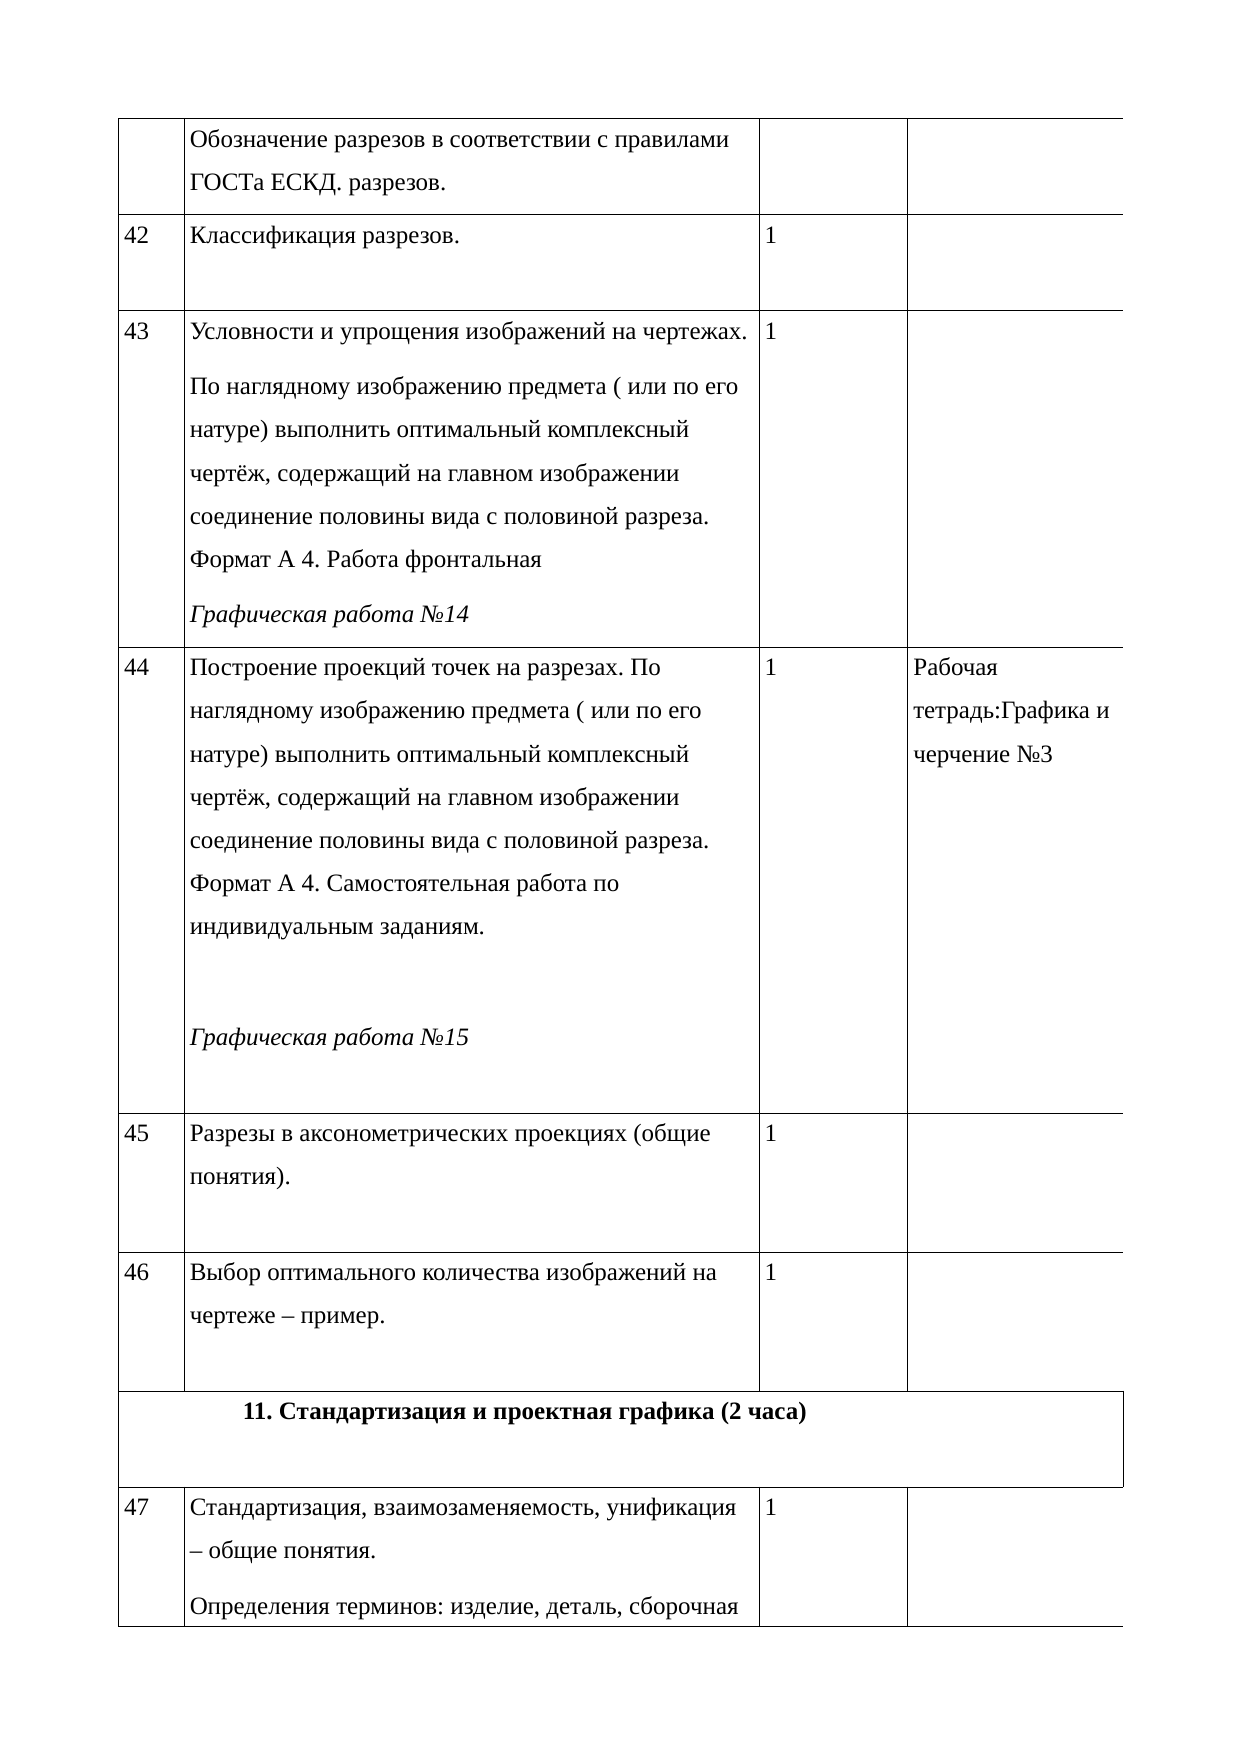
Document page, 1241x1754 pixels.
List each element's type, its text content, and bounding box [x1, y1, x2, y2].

table_cell 44 [119, 648, 184, 1112]
table_cell Классификация разрезов. [185, 215, 759, 310]
table_cell 1 [760, 215, 907, 310]
table_cell [908, 1488, 1123, 1626]
table_cell 1 [760, 1114, 907, 1252]
table_cell [119, 119, 184, 214]
table_cell Стандартизация, взаимозаменяемость, унификация – общие понятия. Определения терминов: изделие, деталь, сборочная [185, 1488, 759, 1626]
table_cell 11. Стандартизация и проектная графика (2 часа) [119, 1392, 1123, 1487]
table_cell Условности и упрощения изображений на чертежах. По наглядному изображению предмета ( или по его натуре) выполнить оптимальный комплексный чертёж, содержащий на главном изображении соединение половины вида с половиной разреза. Формат А 4. Работа фронтальная Графическая работа №14 [185, 311, 759, 647]
table_cell [760, 119, 907, 214]
table_cell 1 [760, 311, 907, 647]
table_cell [908, 119, 1123, 214]
table_cell Рабочая тетрадь:Графика и черчение №3 [908, 648, 1123, 1112]
table_cell Выбор оптимального количества изображений на чертеже – пример. [185, 1253, 759, 1391]
table_cell 42 [119, 215, 184, 310]
table_cell 46 [119, 1253, 184, 1391]
table_cell 1 [760, 1488, 907, 1626]
table_cell 1 [760, 648, 907, 1112]
table_cell Разрезы в аксонометрических проекциях (общие понятия). [185, 1114, 759, 1252]
table_cell Обозначение разрезов в соответствии с правилами ГОСТа ЕСКД. разрезов. [185, 119, 759, 214]
table_cell [908, 1114, 1123, 1252]
table_cell 45 [119, 1114, 184, 1252]
table_cell [908, 215, 1123, 310]
table_cell [908, 311, 1123, 647]
table_cell Построение проекций точек на разрезах. По наглядному изображению предмета ( или по его натуре) выполнить оптимальный комплексный чертёж, содержащий на главном изображении соединение половины вида с половиной разреза. Формат А 4. Самостоятельная работа по индивидуальным заданиям. Графическая работа №15 [185, 648, 759, 1112]
table_cell 47 [119, 1488, 184, 1626]
table_cell [908, 1253, 1123, 1391]
table_cell 43 [119, 311, 184, 647]
table_cell 1 [760, 1253, 907, 1391]
